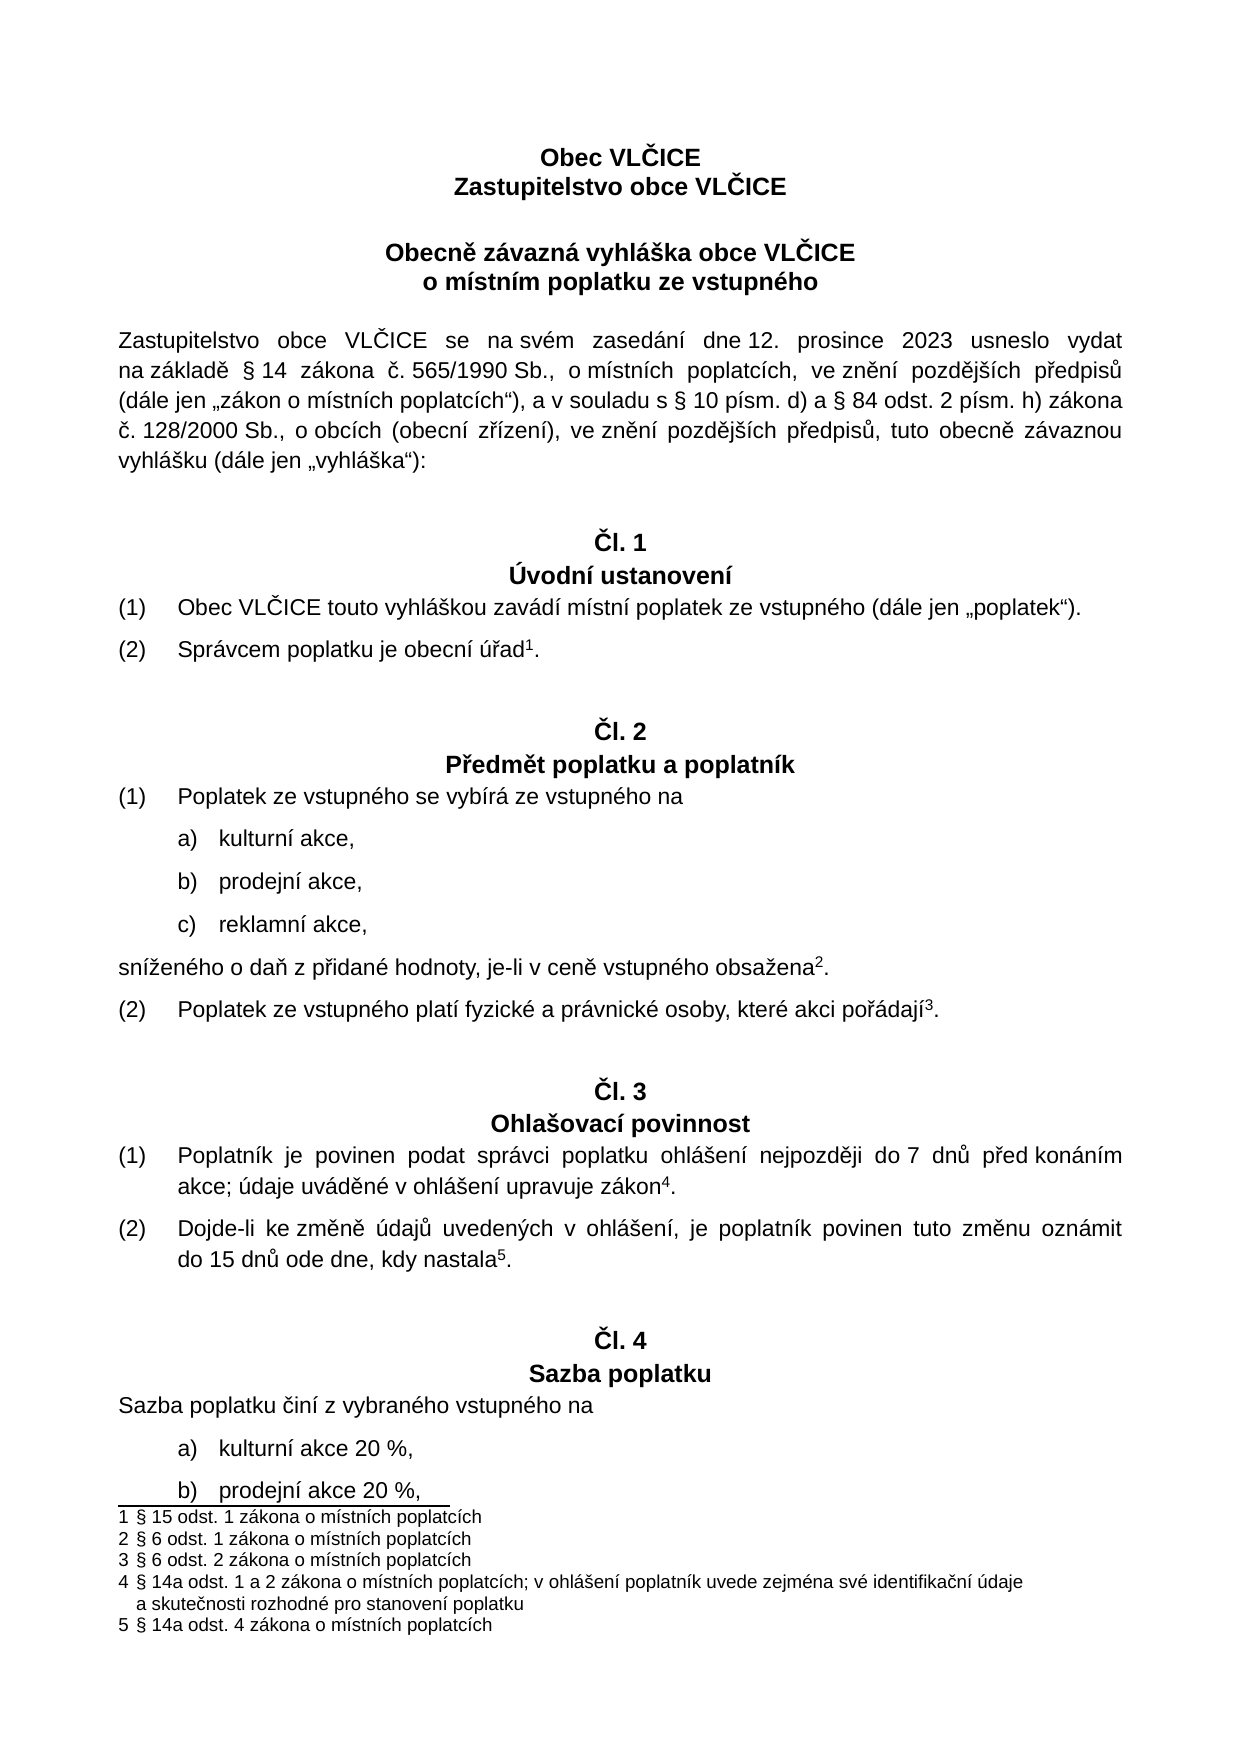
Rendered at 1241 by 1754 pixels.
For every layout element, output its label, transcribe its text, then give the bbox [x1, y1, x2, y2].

list Správcem poplatku je obecní úřad. [118, 636, 1122, 663]
subtitle Čl. 2 Předmět poplatku a poplatník [118, 717, 1122, 778]
list § 15 odst. 1 zákona o místních poplatcích [118, 1506, 1122, 1528]
text Obec VLČICE Zastupitelstvo obce VLČICE [118, 143, 1122, 201]
list § 14a odst. 4 zákona o místních poplatcích [118, 1614, 1122, 1635]
subtitle Obecně závazná vyhláška obce VLČICE o místním poplatku ze vstupného [118, 238, 1122, 295]
list Obec VLČICE touto vyhláškou zavádí místní poplatek ze vstupného (dále jen „poplatek“). [118, 594, 1122, 620]
list § 14a odst. 1 a 2 zákona o místních poplatcích; v ohlášení poplatník uvede zejména své identifikační údaje a skutečnosti rozhodné pro stanovení poplatku [118, 1571, 1122, 1614]
list prodejní akce 20 %, [177, 1477, 1122, 1504]
subtitle Čl. 3 Ohlašovací povinnost [118, 1076, 1122, 1138]
list reklamní akce, [177, 911, 1122, 937]
subtitle Čl. 4 Sazba poplatku [118, 1326, 1122, 1388]
list Poplatník je povinen podat správci poplatku ohlášení nejpozději do 7 dnů před konáním akce; údaje uváděné v ohlášení upravuje zákon. [118, 1142, 1122, 1199]
text Zastupitelstvo obce VLČICE se na svém zasedání dne 12. prosince 2023 usneslo vydat na základě § 14 zákona č. 565/1990 Sb., o místních poplatcích, ve znění pozdějších předpisů (dále jen „zákon o místních poplatcích“), a v souladu s § 10 písm. d) a § 84 odst. 2 písm. h) zákona č. 128/2000 Sb., o obcích (obecní zřízení), ve znění pozdějších předpisů, tuto obecně závaznou vyhlášku (dále jen „vyhláška“): [118, 327, 1122, 474]
list Dojde-li ke změně údajů uvedených v ohlášení, je poplatník povinen tuto změnu oznámit do 15 dnů ode dne, kdy nastala. [118, 1215, 1122, 1272]
list kulturní akce 20 %, [177, 1434, 1122, 1461]
subtitle Čl. 1 Úvodní ustanovení [118, 528, 1122, 589]
text § 6 odst. 1 zákona o místních poplatcích [118, 1528, 1122, 1549]
list prodejní akce, [177, 868, 1122, 894]
text Sazba poplatku činí z vybraného vstupného na [118, 1392, 1122, 1418]
list Poplatek ze vstupného se vybírá ze vstupného na [118, 783, 1122, 809]
text sníženého o daň z přidané hodnoty, je-li v ceně vstupného obsažena. [118, 953, 1122, 980]
list kulturní akce, [177, 825, 1122, 852]
list Poplatek ze vstupného platí fyzické a právnické osoby, které akci pořádají. [118, 996, 1122, 1023]
list § 6 odst. 2 zákona o místních poplatcích [118, 1549, 1122, 1571]
